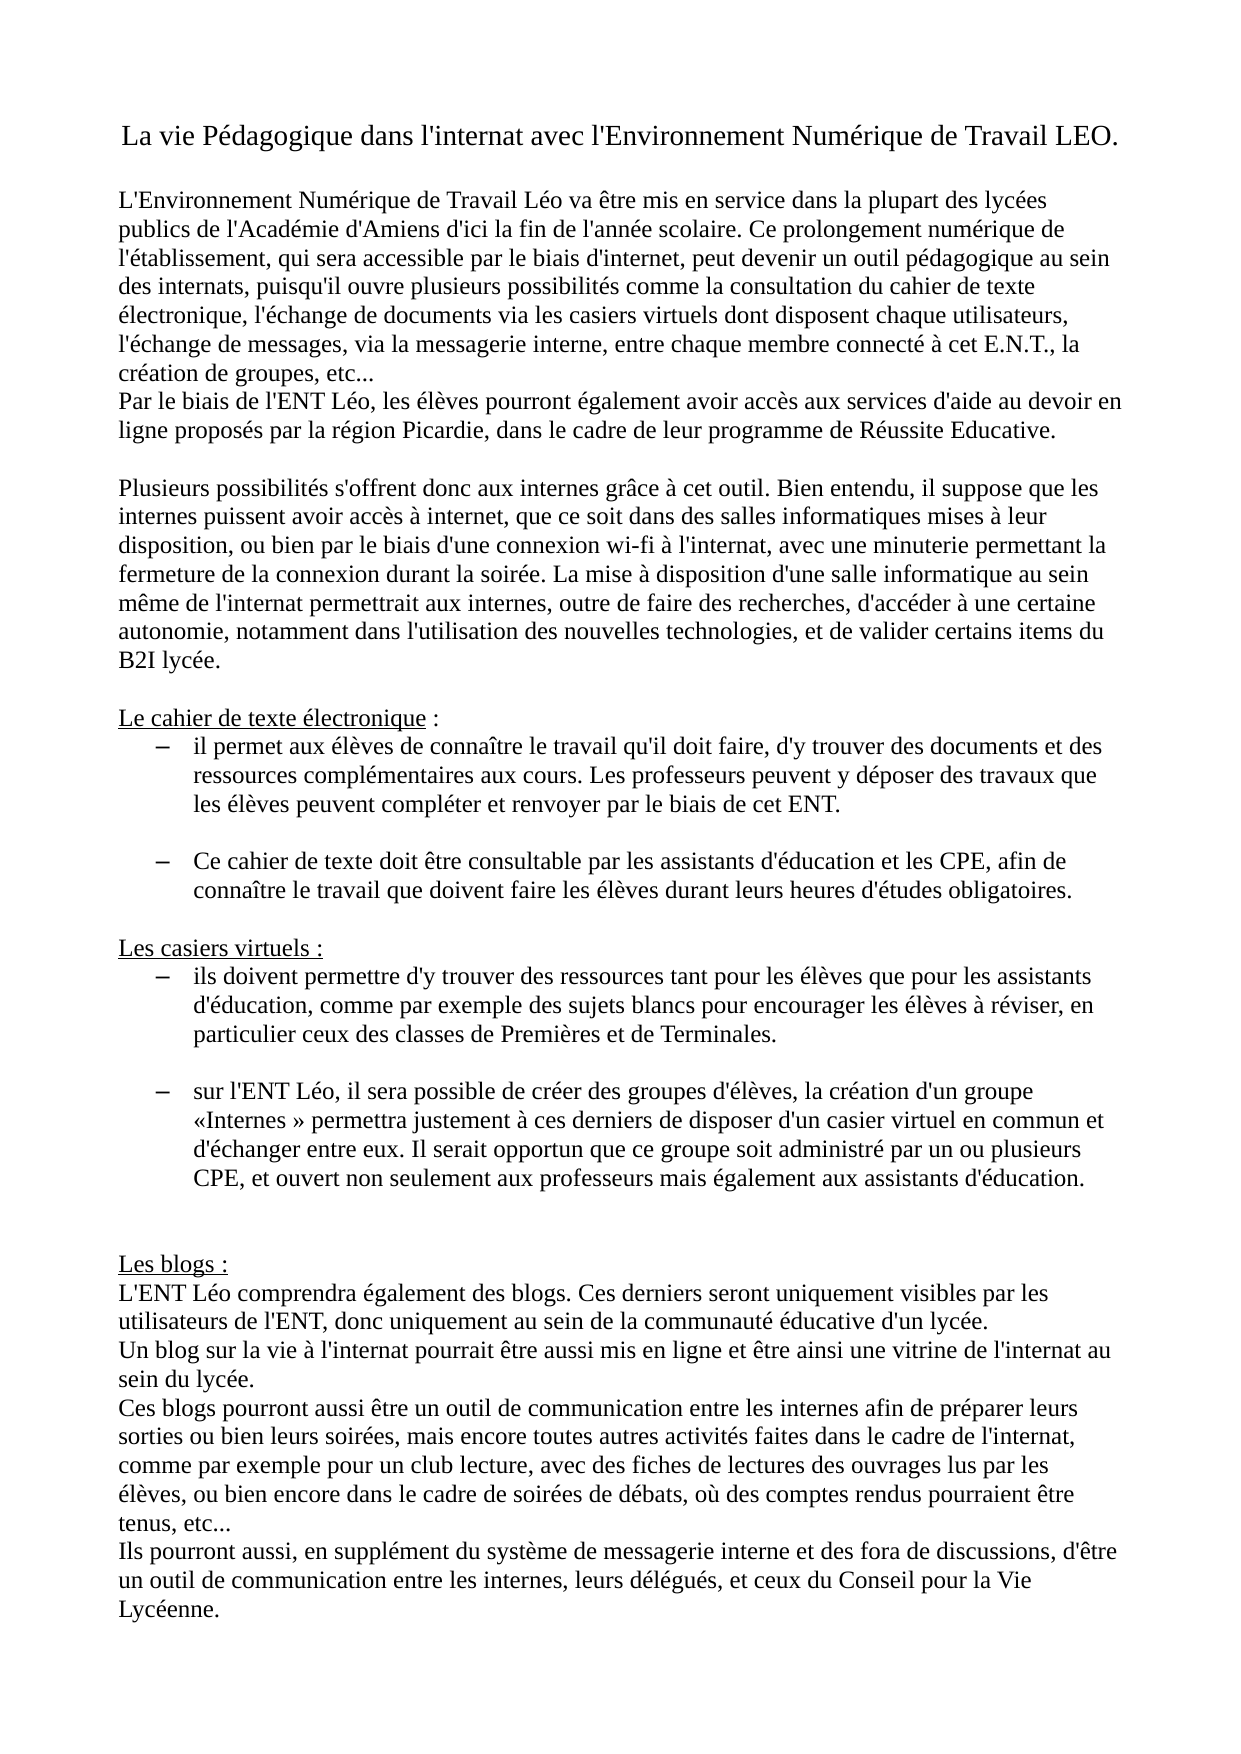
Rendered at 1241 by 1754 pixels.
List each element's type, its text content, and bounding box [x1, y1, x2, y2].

text Plusieurs possibilités s'offrent donc aux internes grâce à cet outil. Bien entendu, il suppose que les internes puissent avoir accès à internet, que ce soit dans des salles informatiques mises à leur disposition, ou bien par le biais d'une connexion wi-fi à l'internat, avec une minuterie permettant la fermeture de la connexion durant la soirée. La mise à disposition d'une salle informatique au sein même de l'internat permettrait aux internes, outre de faire des recherches, d'accéder à une certaine autonomie, notamment dans l'utilisation des nouvelles technologies, et de valider certains items du B2I lycée. [118, 473, 1122, 674]
text L'Environnement Numérique de Travail Léo va être mis en service dans la plupart des lycées publics de l'Académie d'Amiens d'ici la fin de l'année scolaire. Ce prolongement numérique de l'établissement, qui sera accessible par le biais d'internet, peut devenir un outil pédagogique au sein des internats, puisqu'il ouvre plusieurs possibilités comme la consultation du cahier de texte électronique, l'échange de documents via les casiers virtuels dont disposent chaque utilisateurs, l'échange de messages, via la messagerie interne, entre chaque membre connecté à cet E.N.T., la création de groupes, etc... [118, 185, 1122, 386]
list sur l'ENT Léo, il sera possible de créer des groupes d'élèves, la création d'un groupe «Internes » permettra justement à ces derniers de disposer d'un casier virtuel en commun et d'échanger entre eux. Il serait opportun que ce groupe soit administré par un ou plusieurs CPE, et ouvert non seulement aux professeurs mais également aux assistants d'éducation. [156, 1076, 1122, 1191]
text Ces blogs pourront aussi être un outil de communication entre les internes afin de préparer leurs sorties ou bien leurs soirées, mais encore toutes autres activités faites dans le cadre de l'internat, comme par exemple pour un club lecture, avec des fiches de lectures des ouvrages lus par les élèves, ou bien encore dans le cadre de soirées de débats, où des comptes rendus pourraient être tenus, etc... [118, 1393, 1122, 1536]
text Ils pourront aussi, en supplément du système de messagerie interne et des fora de discussions, d'être un outil de communication entre les internes, leurs délégués, et ceux du Conseil pour la Vie Lycéenne. [118, 1536, 1122, 1623]
text Par le biais de l'ENT Léo, les élèves pourront également avoir accès aux services d'aide au devoir en ligne proposés par la région Picardie, dans le cadre de leur programme de Réussite Educative. [118, 386, 1122, 444]
list il permet aux élèves de connaître le travail qu'il doit faire, d'y trouver des documents et des ressources complémentaires aux cours. Les professeurs peuvent y déposer des travaux que les élèves peuvent compléter et renvoyer par le biais de cet ENT. [156, 731, 1122, 818]
list ils doivent permettre d'y trouver des ressources tant pour les élèves que pour les assistants d'éducation, comme par exemple des sujets blancs pour encourager les élèves à réviser, en particulier ceux des classes de Premières et de Terminales. [156, 961, 1122, 1048]
text La vie Pédagogique dans l'internat avec l'Environnement Numérique de Travail LEO. [118, 118, 1122, 152]
text Les casiers virtuels : [118, 933, 1122, 961]
list Ce cahier de texte doit être consultable par les assistants d'éducation et les CPE, afin de connaître le travail que doivent faire les élèves durant leurs heures d'études obligatoires. [156, 846, 1122, 904]
text L'ENT Léo comprendra également des blogs. Ces derniers seront uniquement visibles par les utilisateurs de l'ENT, donc uniquement au sein de la communauté éducative d'un lycée. [118, 1278, 1122, 1335]
text Le cahier de texte électronique : [118, 703, 1122, 731]
text Un blog sur la vie à l'internat pourrait être aussi mis en ligne et être ainsi une vitrine de l'internat au sein du lycée. [118, 1335, 1122, 1393]
text Les blogs : [118, 1249, 1122, 1278]
